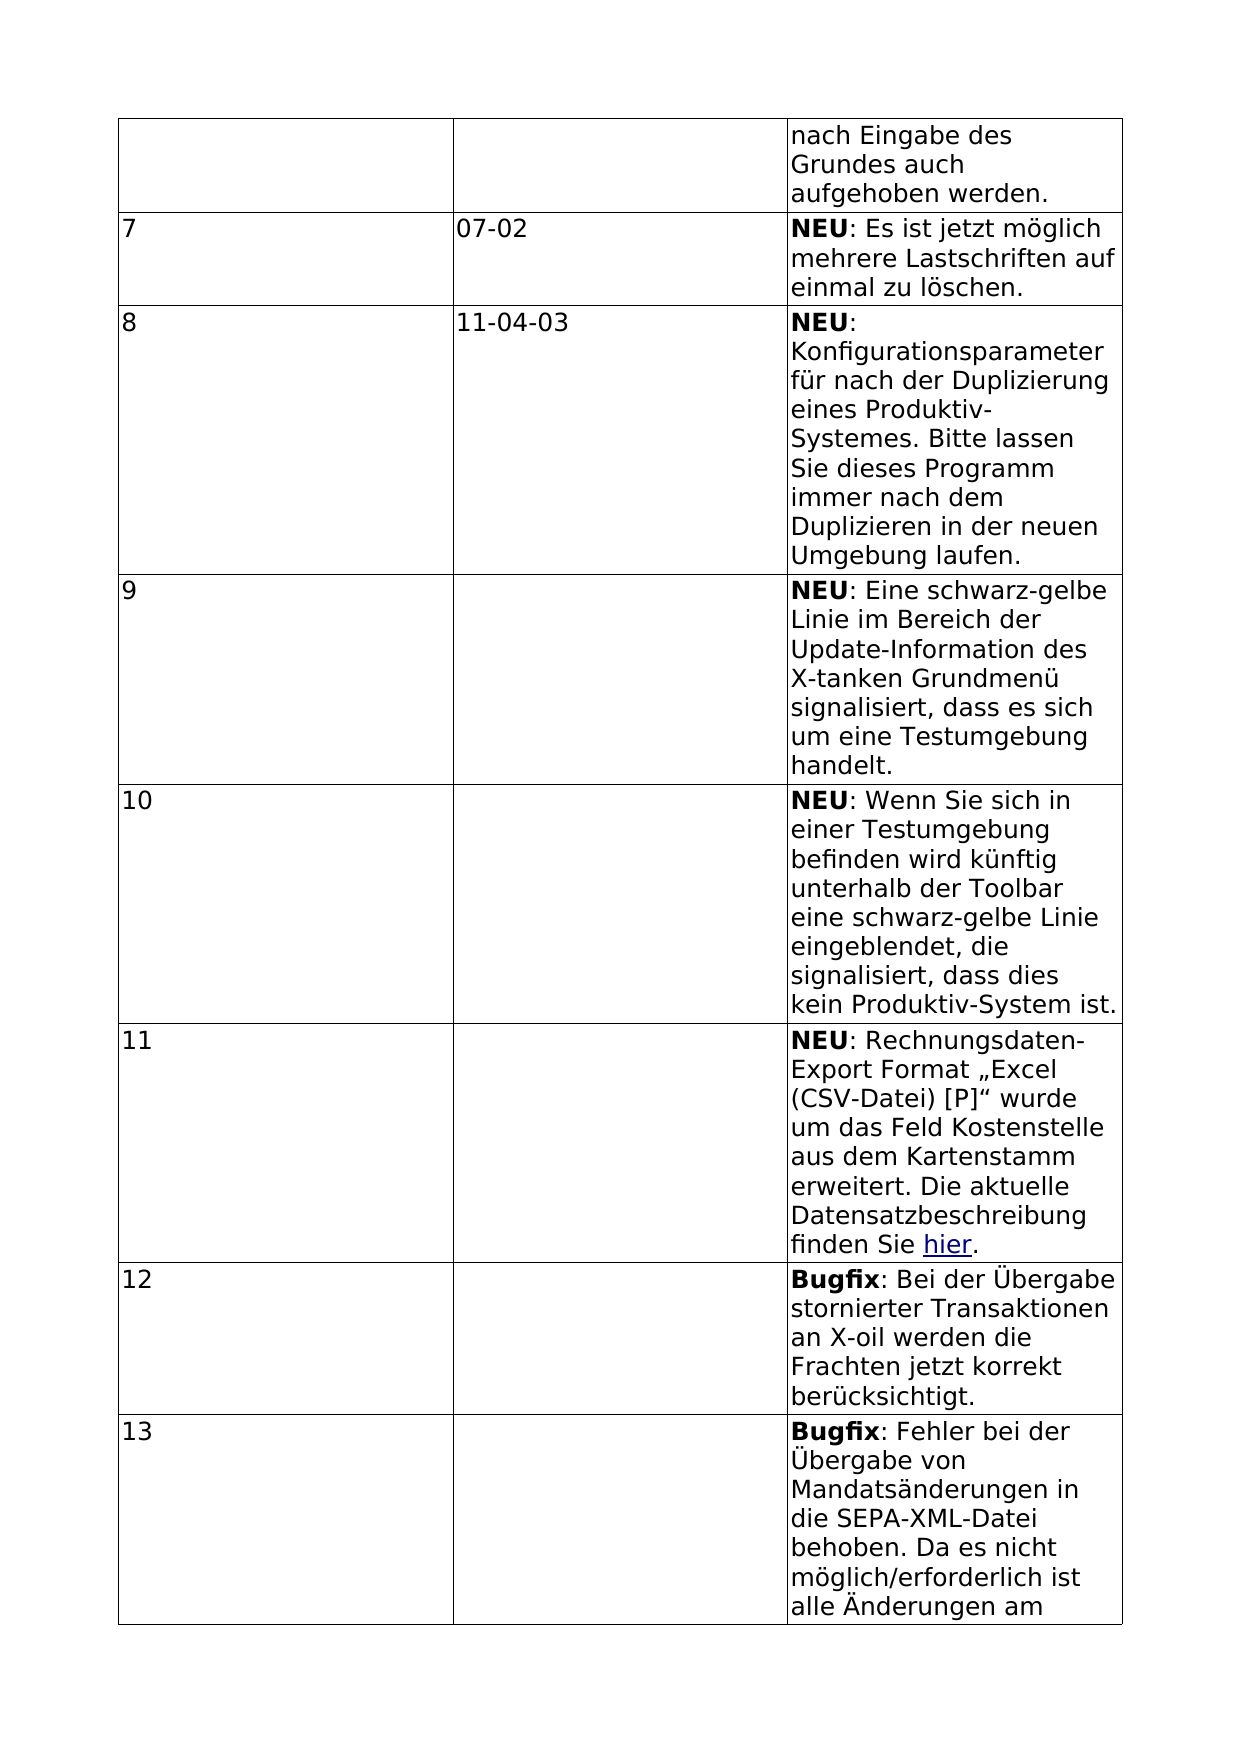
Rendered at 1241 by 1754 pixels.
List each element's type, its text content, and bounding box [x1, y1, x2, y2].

table_cell [454, 785, 787, 1023]
table_cell 07-02 [454, 213, 787, 305]
table_cell NEU: Wenn Sie sich in einer Testumgebung befinden wird künftig unterhalb der Toolbar eine schwarz-gelbe Linie eingeblendet, die signalisiert, dass dies kein Produktiv-System ist. [788, 785, 1122, 1023]
table_cell 11 [119, 1024, 453, 1262]
table_cell [454, 1263, 787, 1414]
table_cell NEU: Konfigurationsparameter für nach der Duplizierung eines Produktiv-Systemes. Bitte lassen Sie dieses Programm immer nach dem Duplizieren in der neuen Umgebung laufen. [788, 306, 1122, 573]
table_cell 8 [119, 306, 453, 573]
table_cell nach Eingabe des Grundes auch aufgehoben werden. [788, 119, 1122, 212]
table_cell 10 [119, 785, 453, 1023]
table_cell [454, 575, 787, 783]
table_cell 7 [119, 213, 453, 305]
table_cell [454, 119, 787, 212]
table_cell NEU: Rechnungsdaten-Export Format „Excel (CSV-Datei) [P]“ wurde um das Feld Kostenstelle aus dem Kartenstamm erweitert. Die aktuelle Datensatzbeschreibung finden Sie hier. [788, 1024, 1122, 1262]
table_cell NEU: Eine schwarz-gelbe Linie im Bereich der Update-Information des X-tanken Grundmenü signalisiert, dass es sich um eine Testumgebung handelt. [788, 575, 1122, 783]
table_cell NEU: Es ist jetzt möglich mehrere Lastschriften auf einmal zu löschen. [788, 213, 1122, 305]
table_cell 9 [119, 575, 453, 783]
table_cell [454, 1024, 787, 1262]
table_cell [119, 119, 453, 212]
table_cell [454, 1415, 787, 1624]
table_cell 11-04-03 [454, 306, 787, 573]
table_cell 13 [119, 1415, 453, 1624]
table_cell Bugfix: Fehler bei der Übergabe von Mandatsänderungen in die SEPA-XML-Datei behoben. Da es nicht möglich/erforderlich ist alle Änderungen am [788, 1415, 1122, 1624]
table_cell 12 [119, 1263, 453, 1414]
table_cell Bugfix: Bei der Übergabe stornierter Transaktionen an X-oil werden die Frachten jetzt korrekt berücksichtigt. [788, 1263, 1122, 1414]
